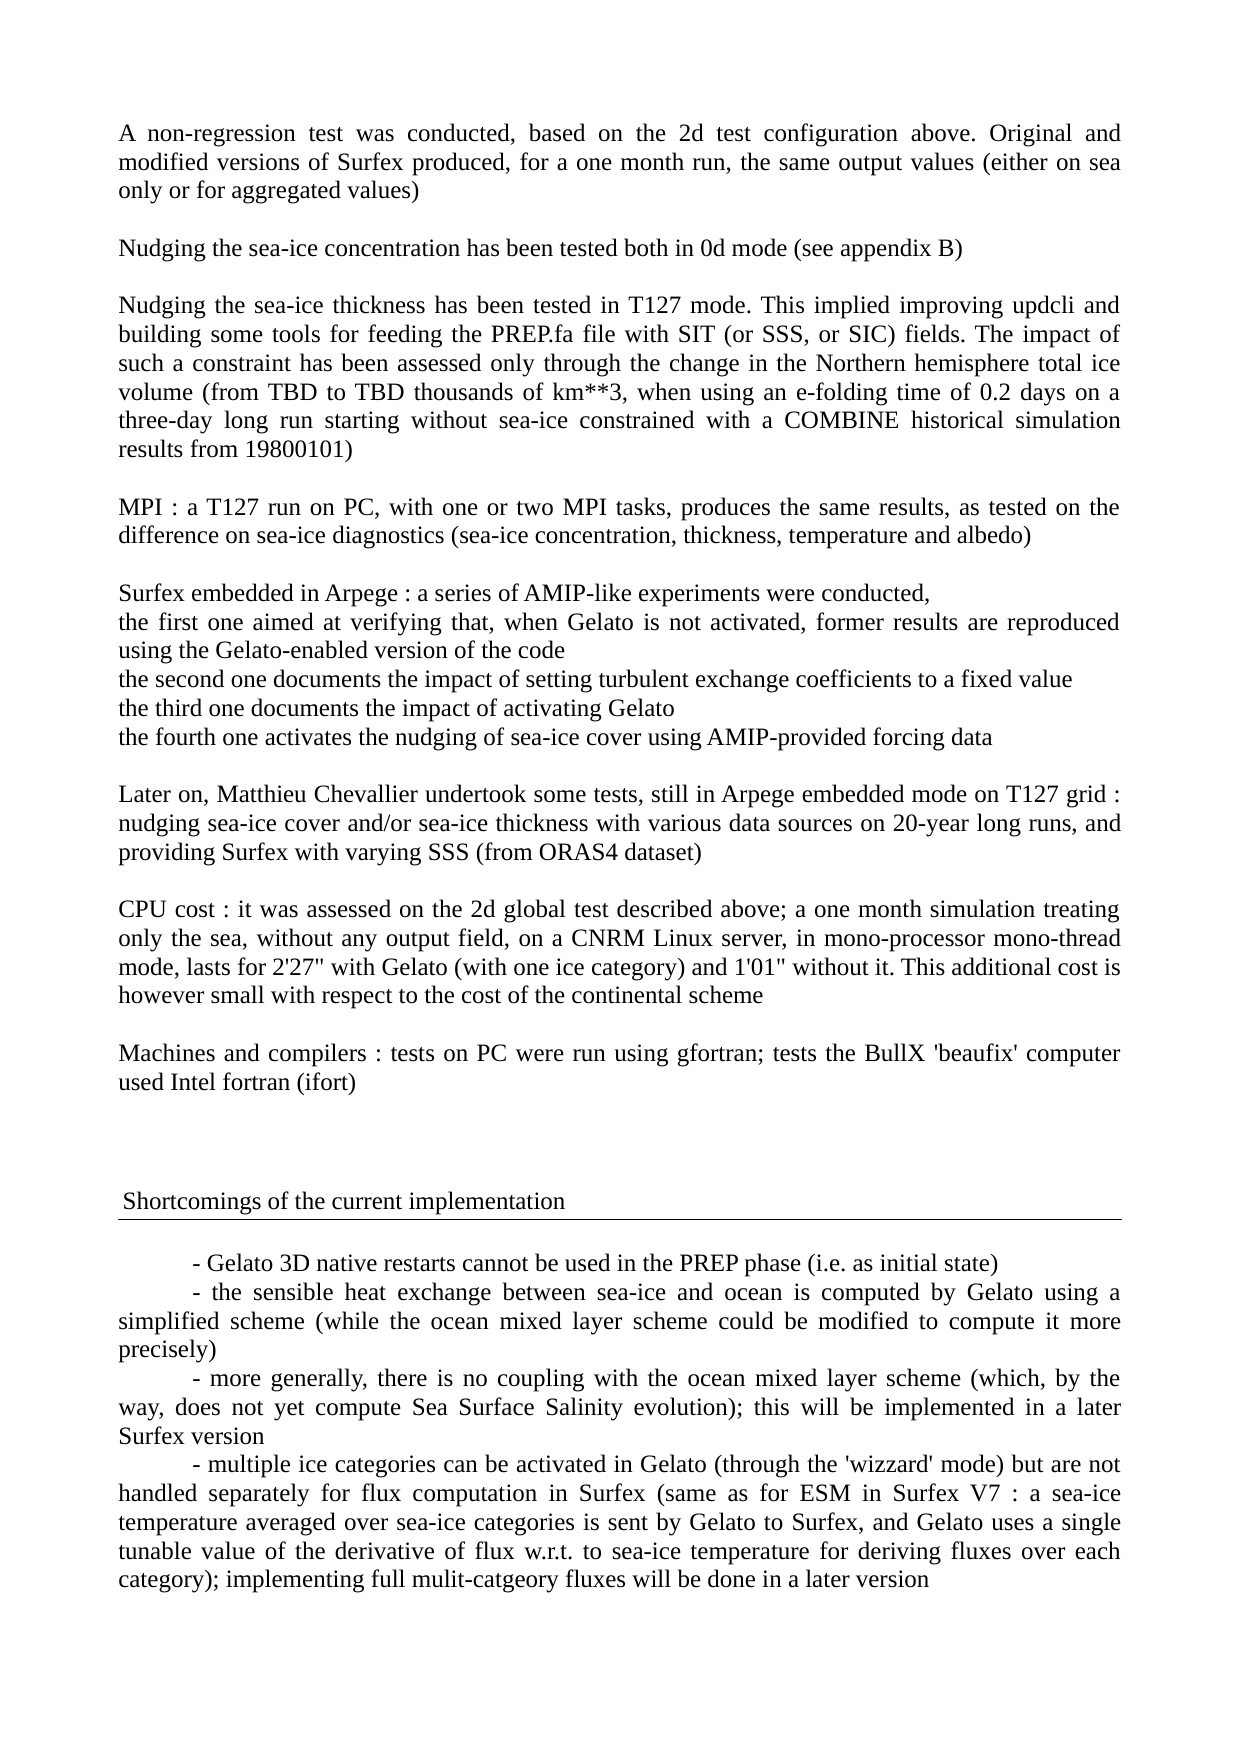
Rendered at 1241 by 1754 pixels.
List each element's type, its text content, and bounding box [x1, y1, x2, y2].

text the second one documents the impact of setting turbulent exchange coefficients to a fixed value [118, 664, 1122, 693]
text Machines and compilers : tests on PC were run using gfortran; tests the BullX 'beaufix' computer used Intel fortran (ifort) [118, 1038, 1122, 1096]
text MPI : a T127 run on PC, with one or two MPI tasks, produces the same results, as tested on the difference on sea-ice diagnostics (sea-ice concentration, thickness, temperature and albedo) [118, 492, 1122, 549]
text Nudging the sea-ice concentration has been tested both in 0d mode (see appendix B) [118, 233, 1122, 262]
text Shortcomings of the current implementation [118, 1182, 1122, 1219]
text the fourth one activates the nudging of sea-ice cover using AMIP-provided forcing data [118, 722, 1122, 751]
text Surfex embedded in Arpege : a series of AMIP-like experiments were conducted, [118, 578, 1122, 607]
text CPU cost : it was assessed on the 2d global test described above; a one month simulation treating only the sea, without any output field, on a CNRM Linux server, in mono-processor mono-thread mode, lasts for 2'27" with Gelato (with one ice category) and 1'01" without it. This additional cost is however small with respect to the cost of the continental scheme [118, 894, 1122, 1009]
text - more generally, there is no coupling with the ocean mixed layer scheme (which, by the way, does not yet compute Sea Surface Salinity evolution); this will be implemented in a later Surfex version [118, 1363, 1122, 1449]
text Later on, Matthieu Chevallier undertook some tests, still in Arpege embedded mode on T127 grid : nudging sea-ice cover and/or sea-ice thickness with various data sources on 20-year long runs, and providing Surfex with varying SSS (from ORAS4 dataset) [118, 779, 1122, 866]
text - Gelato 3D native restarts cannot be used in the PREP phase (i.e. as initial state) [118, 1248, 1122, 1277]
text the third one documents the impact of activating Gelato [118, 693, 1122, 722]
text A non-regression test was conducted, based on the 2d test configuration above. Original and modified versions of Surfex produced, for a one month run, the same output values (either on sea only or for aggregated values) [118, 118, 1122, 204]
text - multiple ice categories can be activated in Gelato (through the 'wizzard' mode) but are not handled separately for flux computation in Surfex (same as for ESM in Surfex V7 : a sea-ice temperature averaged over sea-ice categories is sent by Gelato to Surfex, and Gelato uses a single tunable value of the derivative of flux w.r.t. to sea-ice temperature for deriving fluxes over each category); implementing full mulit-catgeory fluxes will be done in a later version [118, 1449, 1122, 1593]
text Nudging the sea-ice thickness has been tested in T127 mode. This implied improving updcli and building some tools for feeding the PREP.fa file with SIT (or SSS, or SIC) fields. The impact of such a constraint has been assessed only through the change in the Northern hemisphere total ice volume (from TBD to TBD thousands of km**3, when using an e-folding time of 0.2 days on a three-day long run starting without sea-ice constrained with a COMBINE historical simulation results from 19800101) [118, 291, 1122, 463]
text the first one aimed at verifying that, when Gelato is not activated, former results are reproduced using the Gelato-enabled version of the code [118, 607, 1122, 664]
text - the sensible heat exchange between sea-ice and ocean is computed by Gelato using a simplified scheme (while the ocean mixed layer scheme could be modified to compute it more precisely) [118, 1277, 1122, 1363]
